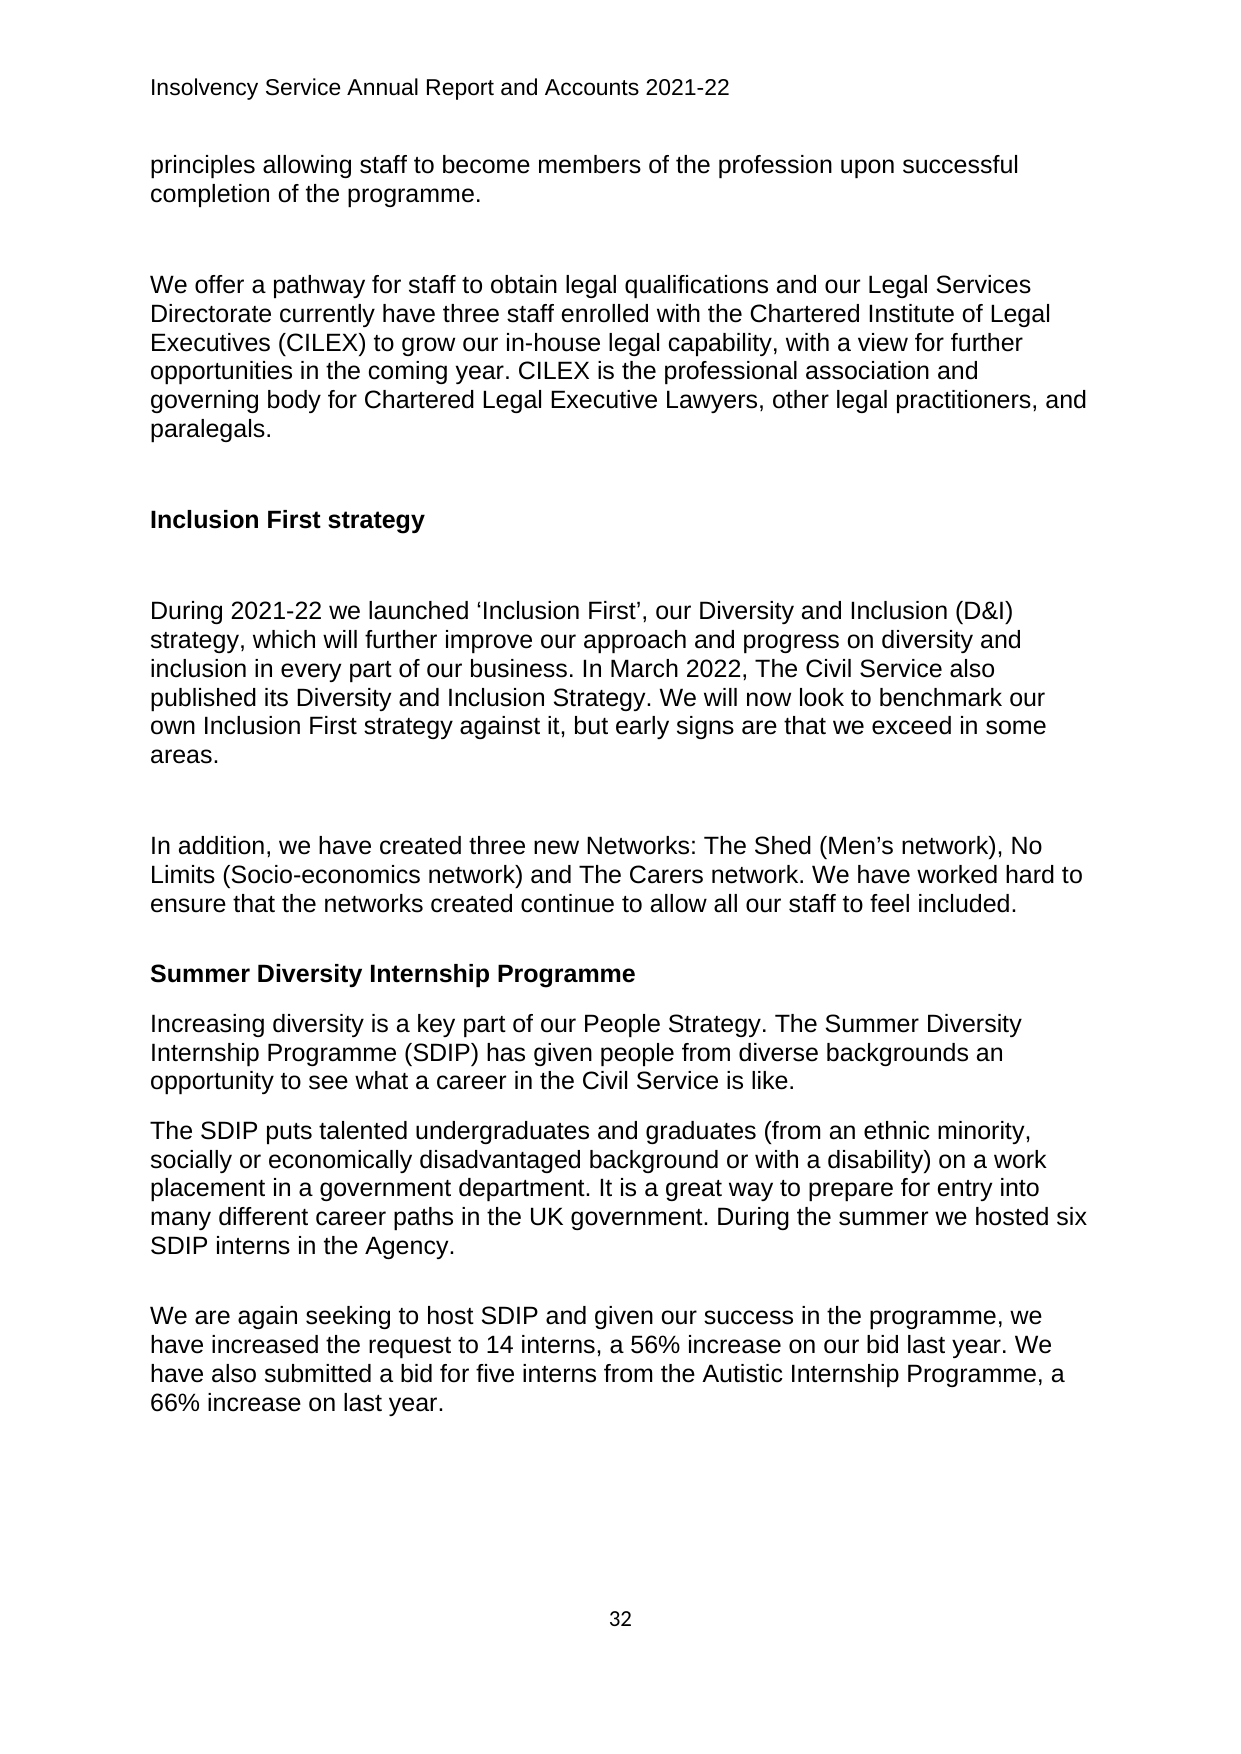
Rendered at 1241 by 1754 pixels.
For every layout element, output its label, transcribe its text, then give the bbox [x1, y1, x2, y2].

text Increasing diversity is a key part of our People Strategy. The Summer Diversity Internship Programme (SDIP) has given people from diverse backgrounds an opportunity to see what a career in the Civil Service is like. [150, 1009, 1090, 1095]
text We are again seeking to host SDIP and given our success in the programme, we have increased the request to 14 interns, a 56% increase on our bid last year. We have also submitted a bid for five interns from the Autistic Internship Programme, a 66% increase on last year. [150, 1301, 1090, 1416]
text The SDIP puts talented undergraduates and graduates (from an ethnic minority, socially or economically disadvantaged background or with a disability) on a work placement in a government department. It is a great way to prepare for entry into many different career paths in the UK government. During the summer we hosted six SDIP interns in the Agency. [150, 1116, 1090, 1259]
text During 2021-22 we launched ‘Inclusion First’, our Diversity and Inclusion (D&I) strategy, which will further improve our approach and progress on diversity and inclusion in every part of our business. In March 2022, The Civil Service also published its Diversity and Inclusion Strategy. We will now look to benchmark our own Inclusion First strategy against it, but early signs are that we exceed in some areas. [150, 596, 1090, 769]
text principles allowing staff to become members of the profession upon successful completion of the programme. [150, 150, 1090, 207]
text Summer Diversity Internship Programme [150, 959, 1090, 988]
text In addition, we have created three new Networks: The Shed (Men’s network), No Limits (Socio-economics network) and The Carers network. We have worked hard to ensure that the networks created continue to allow all our staff to feel included. [150, 831, 1090, 917]
text Inclusion First strategy [150, 505, 1090, 534]
text We offer a pathway for staff to obtain legal qualifications and our Legal Services Directorate currently have three staff enrolled with the Chartered Institute of Legal Executives (CILEX) to grow our in-house legal capability, with a view for further opportunities in the coming year. CILEX is the professional association and governing body for Chartered Legal Executive Lawyers, other legal practitioners, and paralegals. [150, 270, 1090, 442]
